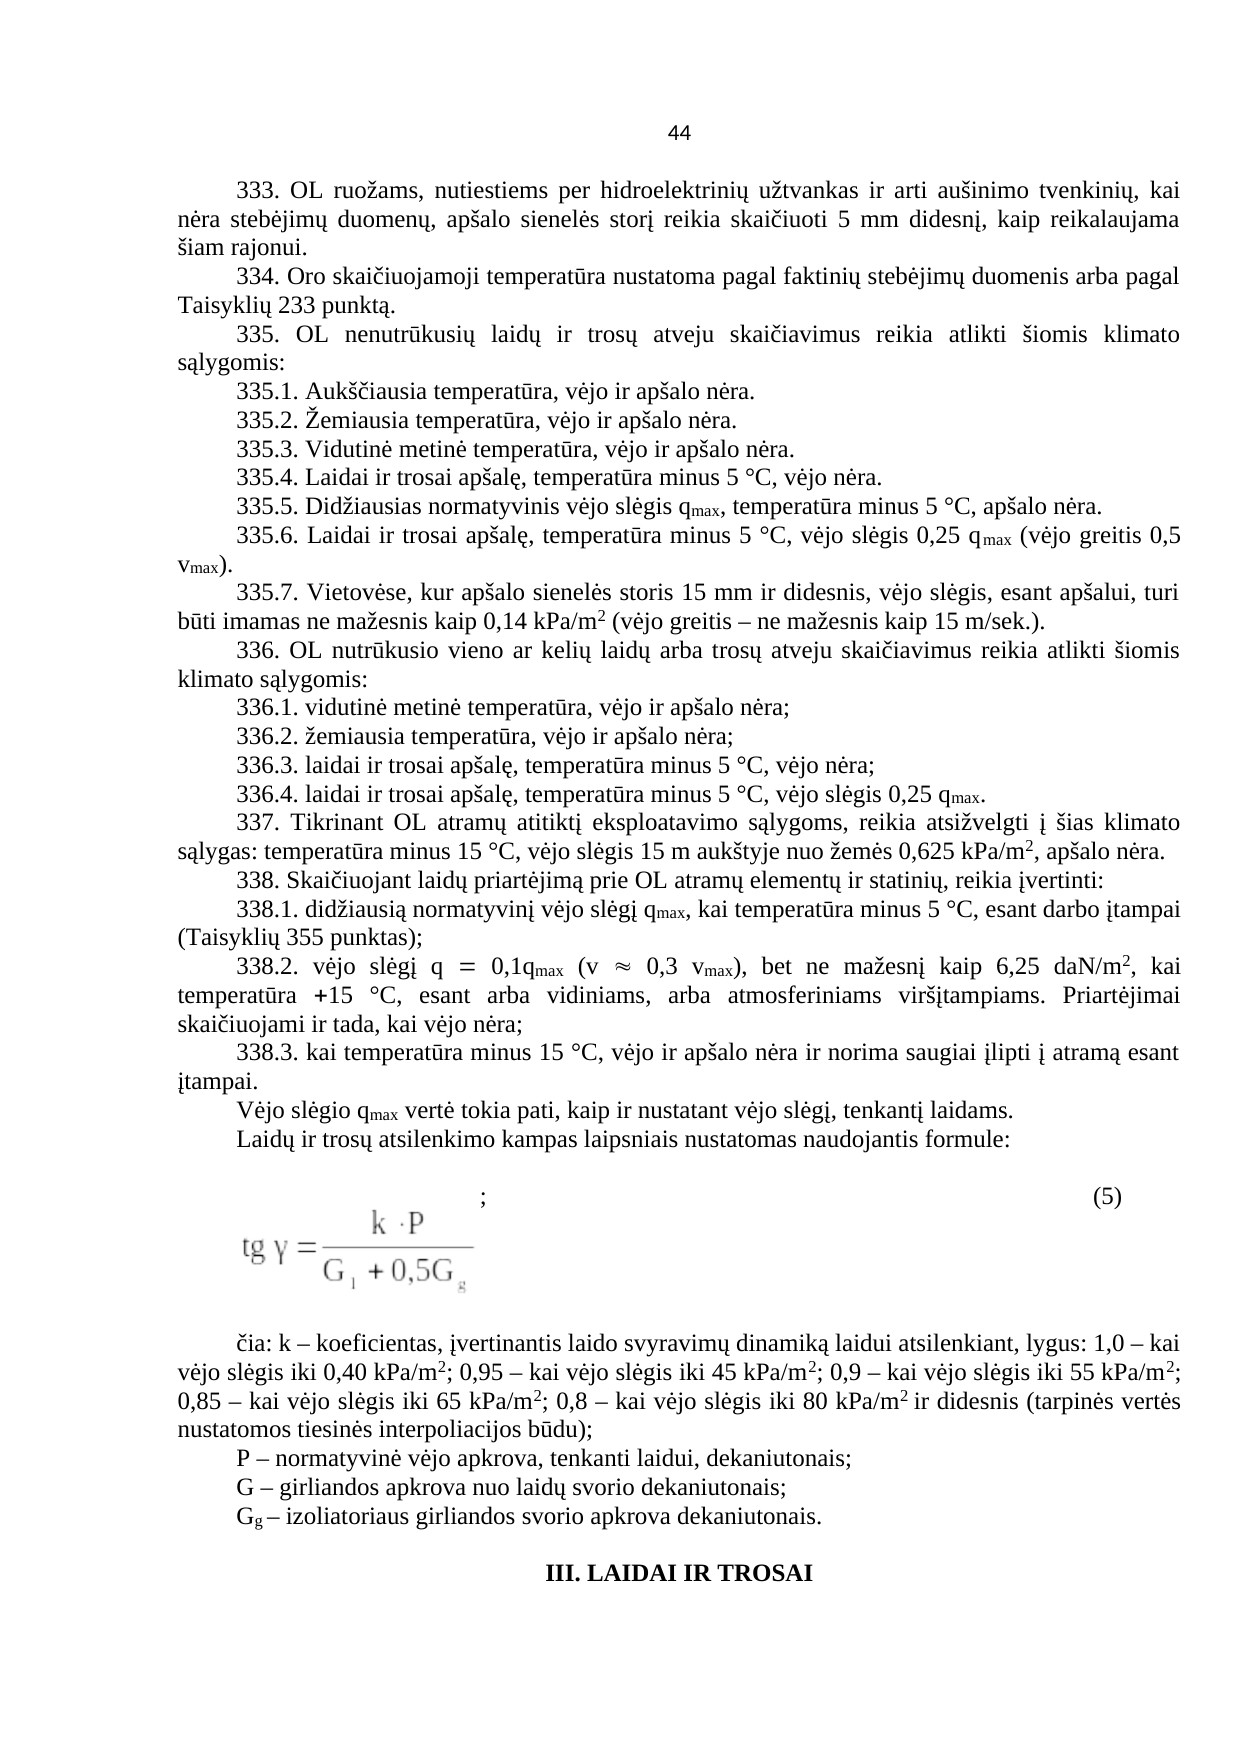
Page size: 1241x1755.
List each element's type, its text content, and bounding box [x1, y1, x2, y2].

text P – normatyvinė vėjo apkrova, tenkanti laidui, dekaniutonais; [177, 1443, 1181, 1472]
text 336.1. vidutinė metinė temperatūra, vėjo ir apšalo nėra; [177, 692, 1181, 721]
text 338.3. kai temperatūra minus 15 °C, vėjo ir apšalo nėra ir norima saugiai įlipti į atramą esant įtampai. [177, 1037, 1181, 1095]
text 335.2. Žemiausia temperatūra, vėjo ir apšalo nėra. [177, 405, 1181, 434]
text 335.7. Vietovėse, kur apšalo sienelės storis 15 mm ir didesnis, vėjo slėgis, esant apšalui, turi būti imamas ne mažesnis kaip 0,14 kPa/m2 (vėjo greitis – ne mažesnis kaip 15 m/sek.). [177, 577, 1181, 635]
text G – girliandos apkrova nuo laidų svorio dekaniutonais; [177, 1472, 1181, 1501]
text Gg – izoliatoriaus girliandos svorio apkrova dekaniutonais. [177, 1501, 1181, 1529]
text 336.4. laidai ir trosai apšalę, temperatūra minus 5 °C, vėjo slėgis 0,25 qmax. [177, 779, 1181, 807]
text III. LAIDAI IR TROSAI [177, 1558, 1181, 1587]
text Vėjo slėgio qmax vertė tokia pati, kaip ir nustatant vėjo slėgį, tenkantį laidams. [177, 1095, 1181, 1124]
text 338.1. didžiausią normatyvinį vėjo slėgį qmax, kai temperatūra minus 5 °C, esant darbo įtampai (Taisyklių 355 punktas); [177, 894, 1181, 951]
text 334. Oro skaičiuojamoji temperatūra nustatoma pagal faktinių stebėjimų duomenis arba pagal Taisyklių 233 punktą. [177, 261, 1181, 319]
text Laidų ir trosų atsilenkimo kampas laipsniais nustatomas naudojantis formule: [177, 1124, 1181, 1152]
text 333. OL ruožams, nutiestiems per hidroelektrinių užtvankas ir arti aušinimo tvenkinių, kai nėra stebėjimų duomenų, apšalo sienelės storį reikia skaičiuoti 5 mm didesnį, kaip reikalaujama šiam rajonui. [177, 175, 1181, 261]
text čia: k – koeficientas, įvertinantis laido svyravimų dinamiką laidui atsilenkiant, lygus: 1,0 – kai vėjo slėgis iki 0,40 kPa/m2; 0,95 – kai vėjo slėgis iki 45 kPa/m2; 0,9 – kai vėjo slėgis iki 55 kPa/m2; 0,85 – kai vėjo slėgis iki 65 kPa/m2; 0,8 – kai vėjo slėgis iki 80 kPa/m2 ir didesnis (tarpinės vertės nustatomos tiesinės interpoliacijos būdu); [177, 1328, 1181, 1443]
text tg(gama) = (k*P) / G1+0,5*Gg; (5) [177, 1181, 1181, 1299]
text 335.6. Laidai ir trosai apšalę, temperatūra minus 5 °C, vėjo slėgis 0,25 qmax (vėjo greitis 0,5 vmax). [177, 520, 1181, 577]
text 335.1. Aukščiausia temperatūra, vėjo ir apšalo nėra. [177, 376, 1181, 405]
text 336. OL nutrūkusio vieno ar kelių laidų arba trosų atveju skaičiavimus reikia atlikti šiomis klimato sąlygomis: [177, 635, 1181, 692]
text 335.3. Vidutinė metinė temperatūra, vėjo ir apšalo nėra. [177, 434, 1181, 462]
text 336.3. laidai ir trosai apšalę, temperatūra minus 5 °C, vėjo nėra; [177, 750, 1181, 779]
text 336.2. žemiausia temperatūra, vėjo ir apšalo nėra; [177, 721, 1181, 750]
text 335.5. Didžiausias normatyvinis vėjo slėgis qmax, temperatūra minus 5 °C, apšalo nėra. [177, 491, 1181, 520]
text 338. Skaičiuojant laidų priartėjimą prie OL atramų elementų ir statinių, reikia įvertinti: [177, 865, 1181, 894]
text 335.4. Laidai ir trosai apšalę, temperatūra minus 5 °C, vėjo nėra. [177, 462, 1181, 491]
text 338.2. vėjo slėgį q  0,1qmax (v  0,3 vmax), bet ne mažesnį kaip 6,25 daN/m2, kai temperatūra 15 °C, esant arba vidiniams, arba atmosferiniams viršįtampiams. Priartėjimai skaičiuojami ir tada, kai vėjo nėra; [177, 951, 1181, 1037]
text 337. Tikrinant OL atramų atitiktį eksploatavimo sąlygoms, reikia atsižvelgti į šias klimato sąlygas: temperatūra minus 15 °C, vėjo slėgis 15 m aukštyje nuo žemės 0,625 kPa/m2, apšalo nėra. [177, 807, 1181, 865]
text 335. OL nenutrūkusių laidų ir trosų atveju skaičiavimus reikia atlikti šiomis klimato sąlygomis: [177, 319, 1181, 376]
